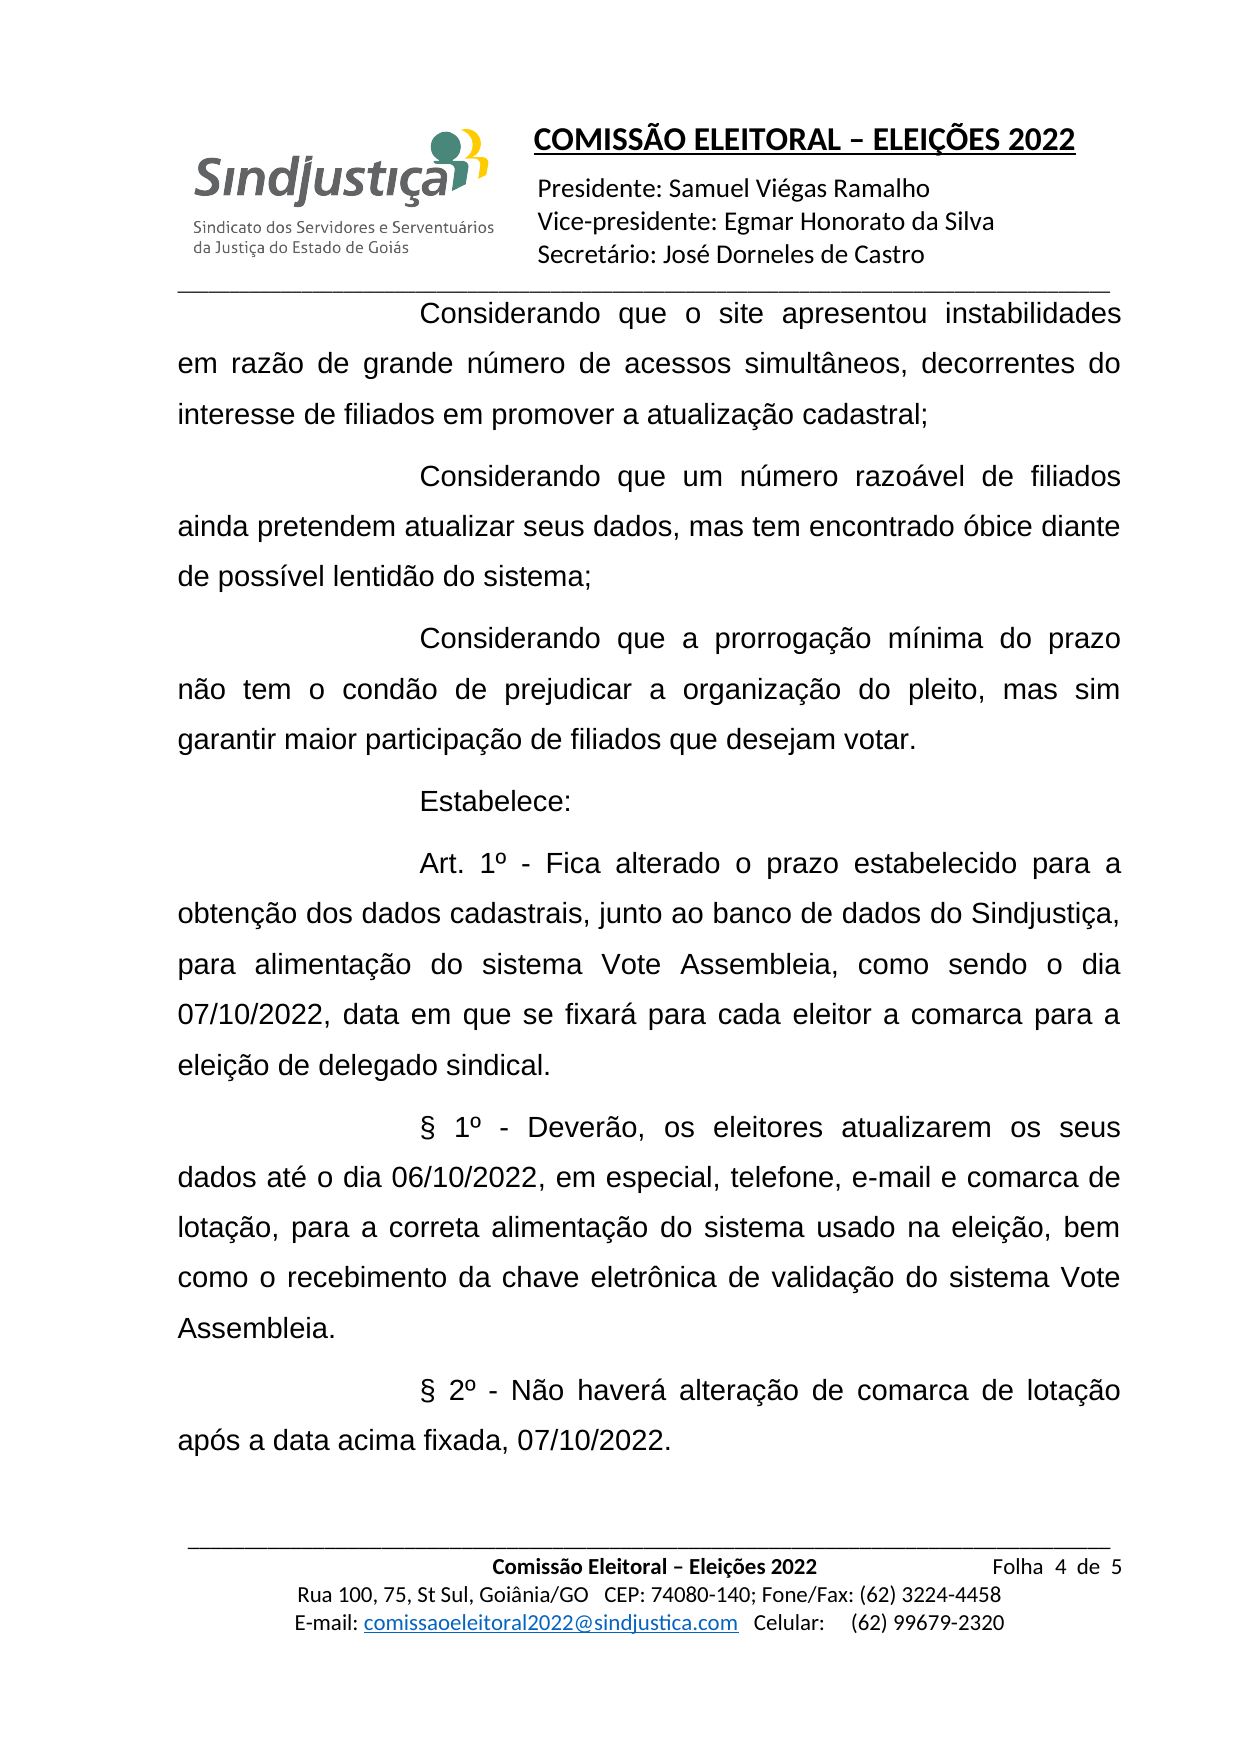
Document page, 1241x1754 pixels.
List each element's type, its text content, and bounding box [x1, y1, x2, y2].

text § 1º - Deverão, os eleitores atualizarem os seus dados até o dia 06/10/2022, em especial, telefone, e-mail e comarca de lotação, para a correta alimentação do sistema usado na eleição, bem como o recebimento da chave eletrônica de validação do sistema Vote Assembleia. [177, 1109, 1122, 1344]
text Considerando que o site apresentou instabilidades em razão de grande número de acessos simultâneos, decorrentes do interesse de filiados em promover a atualização cadastral; [177, 296, 1122, 430]
text Considerando que a prorrogação mínima do prazo não tem o condão de prejudicar a organização do pleito, mas sim garantir maior participação de filiados que desejam votar. [177, 621, 1122, 756]
text Considerando que um número razoável de filiados ainda pretendem atualizar seus dados, mas tem encontrado óbice diante de possível lentidão do sistema; [177, 459, 1122, 593]
text Estabelece: [177, 784, 1122, 818]
picture [161, 123, 525, 263]
text § 2º - Não haverá alteração de comarca de lotação após a data acima fixada, 07/10/2022. [177, 1373, 1122, 1457]
text Art. 1º - Fica alterado o prazo estabelecido para a obtenção dos dados cadastrais, junto ao banco de dados do Sindjustiça, para alimentação do sistema Vote Assembleia, como sendo o dia 07/10/2022, data em que se fixará para cada eleitor a comarca para a eleição de delegado sindical. [177, 846, 1122, 1081]
